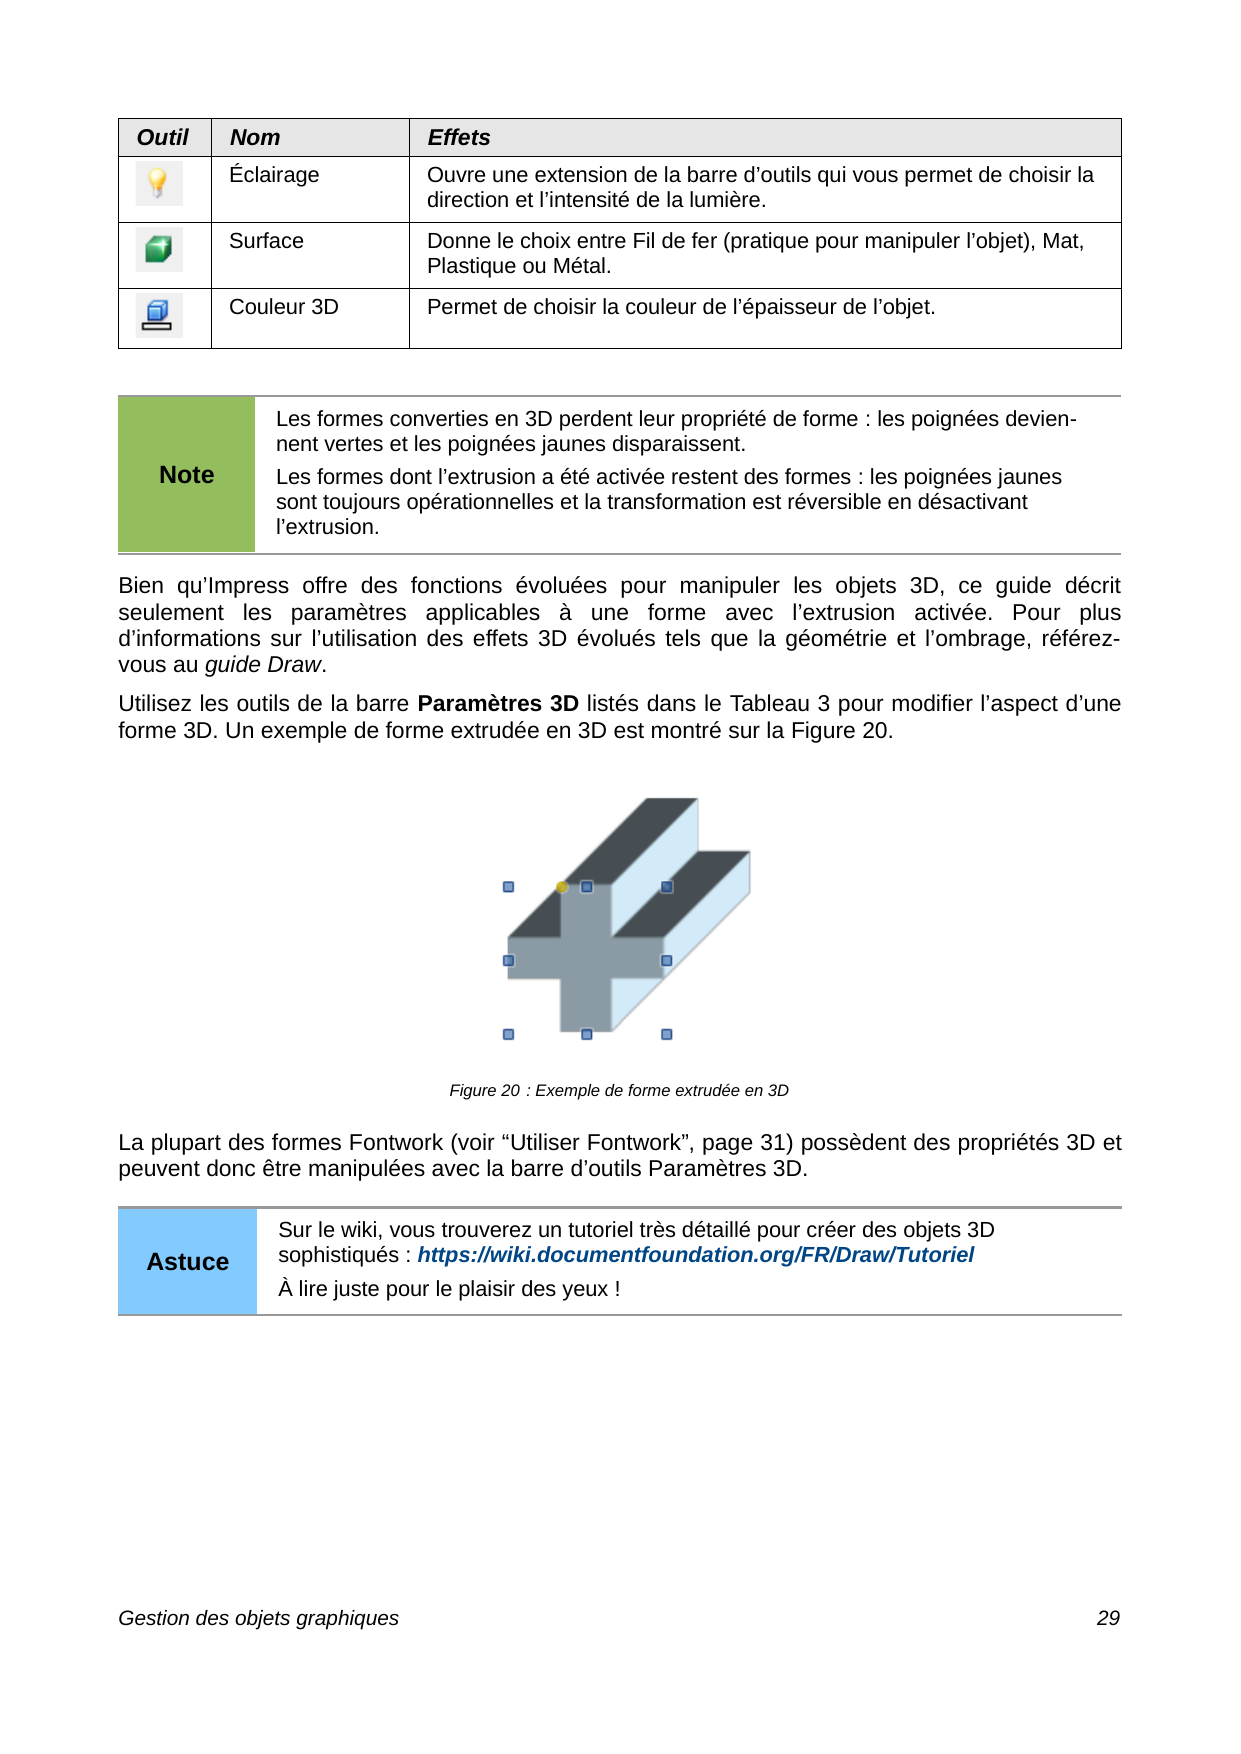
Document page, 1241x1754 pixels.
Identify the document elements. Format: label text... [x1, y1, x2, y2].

text Bien qu’Impress offre des fonctions évoluées pour manipuler les objets 3D, ce guide décrit seulement les paramètres applicables à une forme avec l’extrusion activée. Pour plus d’informations sur l’utilisation des effets 3D évolués tels que la géométrie et l’ombrage, référez-vous au guide Draw. [118, 572, 1122, 678]
table_cell Donne le choix entre Fil de fer (pratique pour manipuler l’objet), Mat, Plastique ou Métal. [410, 223, 1121, 288]
picture [135, 227, 183, 272]
picture [135, 161, 183, 206]
table_header Outil [119, 119, 211, 156]
table_header Note [118, 397, 255, 552]
table_cell [119, 157, 211, 222]
table_cell Couleur 3D [212, 289, 409, 347]
table_header Astuce [118, 1209, 257, 1314]
text Utilisez les outils de la barre Paramètres 3D listés dans le Tableau 3 pour modifier l’aspect d’une forme 3D. Un exemple de forme extrudée en 3D est montré sur la Figure 20. [118, 690, 1122, 743]
picture [135, 293, 183, 338]
text Figure 20 : Exemple de forme extrudée en 3D [384, 768, 856, 1099]
text La plupart des formes Fontwork (voir “Utiliser Fontwork”, page 31) possèdent des propriétés 3D et peuvent donc être manipulées avec la barre d’outils Paramètres 3D. [118, 1129, 1122, 1181]
table_cell Ouvre une extension de la barre d’outils qui vous permet de choisir la direction et l’intensité de la lumière. [410, 157, 1121, 222]
table_header Nom [212, 119, 409, 156]
table_cell [119, 223, 211, 288]
table_cell [119, 289, 211, 347]
table_cell Permet de choisir la couleur de l’épaisseur de l’objet. [410, 289, 1121, 347]
table_header Sur le wiki, vous trouverez un tutoriel très détaillé pour créer des objets 3D sophistiqués : https://wiki.documentfoundation.org/FR/Draw/Tutoriel À lire juste pour le plaisir des yeux ! [258, 1209, 1122, 1314]
table_header Effets [410, 119, 1121, 156]
table_cell Surface [212, 223, 409, 288]
table_cell Éclairage [212, 157, 409, 222]
picture [461, 767, 779, 1081]
table_header Les formes converties en 3D perdent leur propriété de forme : les poignées devien­nent vertes et les poignées jaunes disparaissent. Les formes dont l’extrusion a été activée restent des formes : les poignées jaunes sont toujours opérationnelles et la transformation est réversible en désactivant l’extrusion. [255, 397, 1121, 552]
